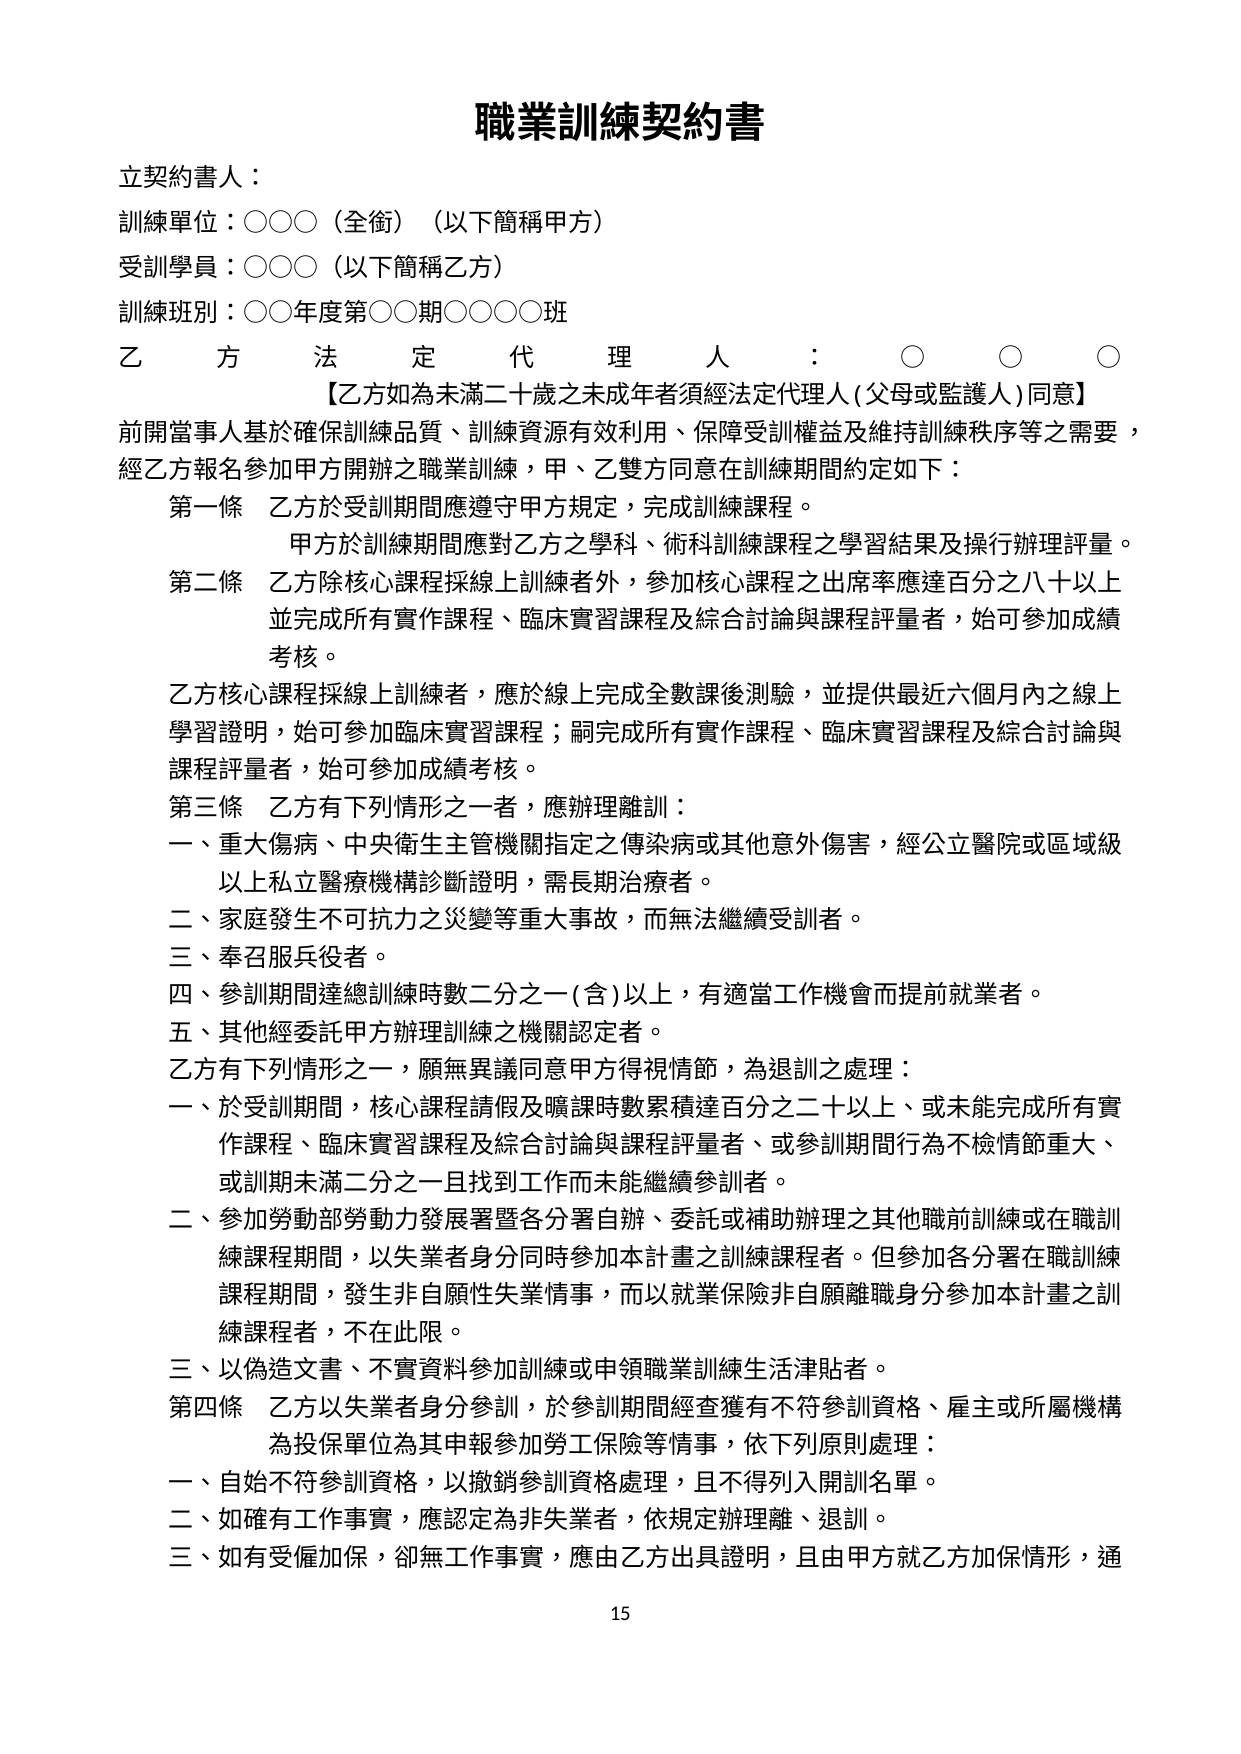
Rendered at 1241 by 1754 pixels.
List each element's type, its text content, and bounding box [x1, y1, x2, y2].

text 受訓學員：○○○（以下簡稱乙方） [118, 246, 1122, 284]
text 第一條 乙方於受訓期間應遵守甲方規定，完成訓練課程。 [168, 486, 1122, 524]
text 第四條 乙方以失業者身分參訓，於參訓期間經查獲有不符參訓資格、雇主或所屬機構為投保單位為其申報參加勞工保險等情事，依下列原則處理： [168, 1386, 1122, 1461]
text 訓練單位：○○○（全銜）（以下簡稱甲方） [118, 201, 1122, 239]
text 職業訓練契約書 [118, 89, 1122, 149]
text 第二條 乙方除核心課程採線上訓練者外，參加核心課程之出席率應達百分之八十以上，並完成所有實作課程、臨床實習課程及綜合討論與課程評量者，始可參加成績考核。 [168, 561, 1122, 674]
text 一、重大傷病、中央衛生主管機關指定之傳染病或其他意外傷害，經公立醫院或區域級以上私立醫療機構診斷證明，需長期治療者。 [168, 824, 1122, 899]
text 第三條 乙方有下列情形之一者，應辦理離訓： [168, 786, 1122, 824]
text 一、於受訓期間，核心課程請假及曠課時數累積達百分之二十以上、或未能完成所有實作課程、臨床實習課程及綜合討論與課程評量者、或參訓期間行為不檢情節重大、或訓期未滿二分之一且找到工作而未能繼續參訓者。 [168, 1086, 1122, 1199]
text 乙方有下列情形之一，願無異議同意甲方得視情節，為退訓之處理： [168, 1049, 1122, 1086]
text 四、參訓期間達總訓練時數二分之一(含)以上，有適當工作機會而提前就業者。 [168, 974, 1122, 1011]
text 三、以偽造文書、不實資料參加訓練或申領職業訓練生活津貼者。 [168, 1349, 1122, 1386]
text 三、奉召服兵役者。 [168, 936, 1122, 974]
text 三、如有受僱加保，卻無工作事實，應由乙方出具證明，且由甲方就乙方加保情形，通 [168, 1536, 1122, 1574]
text 二、參加勞動部勞動力發展署暨各分署自辦、委託或補助辦理之其他職前訓練或在職訓練課程期間，以失業者身分同時參加本計畫之訓練課程者。但參加各分署在職訓練課程期間，發生非自願性失業情事，而以就業保險非自願離職身分參加本計畫之訓練課程者，不在此限。 [168, 1199, 1122, 1349]
text 五、其他經委託甲方辦理訓練之機關認定者。 [168, 1011, 1122, 1049]
text 二、如確有工作事實，應認定為非失業者，依規定辦理離、退訓。 [168, 1499, 1122, 1536]
text 甲方於訓練期間應對乙方之學科、術科訓練課程之學習結果及操行辦理評量。 [168, 524, 1122, 561]
text 二、家庭發生不可抗力之災變等重大事故，而無法繼續受訓者。 [168, 899, 1122, 936]
text 訓練班別：○○年度第○○期○○○○班 [118, 291, 1122, 329]
text 乙方法定代理人：○○○ 【乙方如為未滿二十歲之未成年者須經法定代理人(父母或監護人)同意】 [118, 336, 1122, 411]
text 立契約書人： [118, 156, 1122, 194]
text 一、自始不符參訓資格，以撤銷參訓資格處理，且不得列入開訓名單。 [168, 1461, 1122, 1499]
text 前開當事人基於確保訓練品質、訓練資源有效利用、保障受訓權益及維持訓練秩序等之需要，經乙方報名參加甲方開辦之職業訓練，甲、乙雙方同意在訓練期間約定如下： [118, 411, 1122, 486]
text 乙方核心課程採線上訓練者，應於線上完成全數課後測驗，並提供最近六個月內之線上學習證明，始可參加臨床實習課程；嗣完成所有實作課程、臨床實習課程及綜合討論與課程評量者，始可參加成績考核。 [168, 674, 1122, 786]
